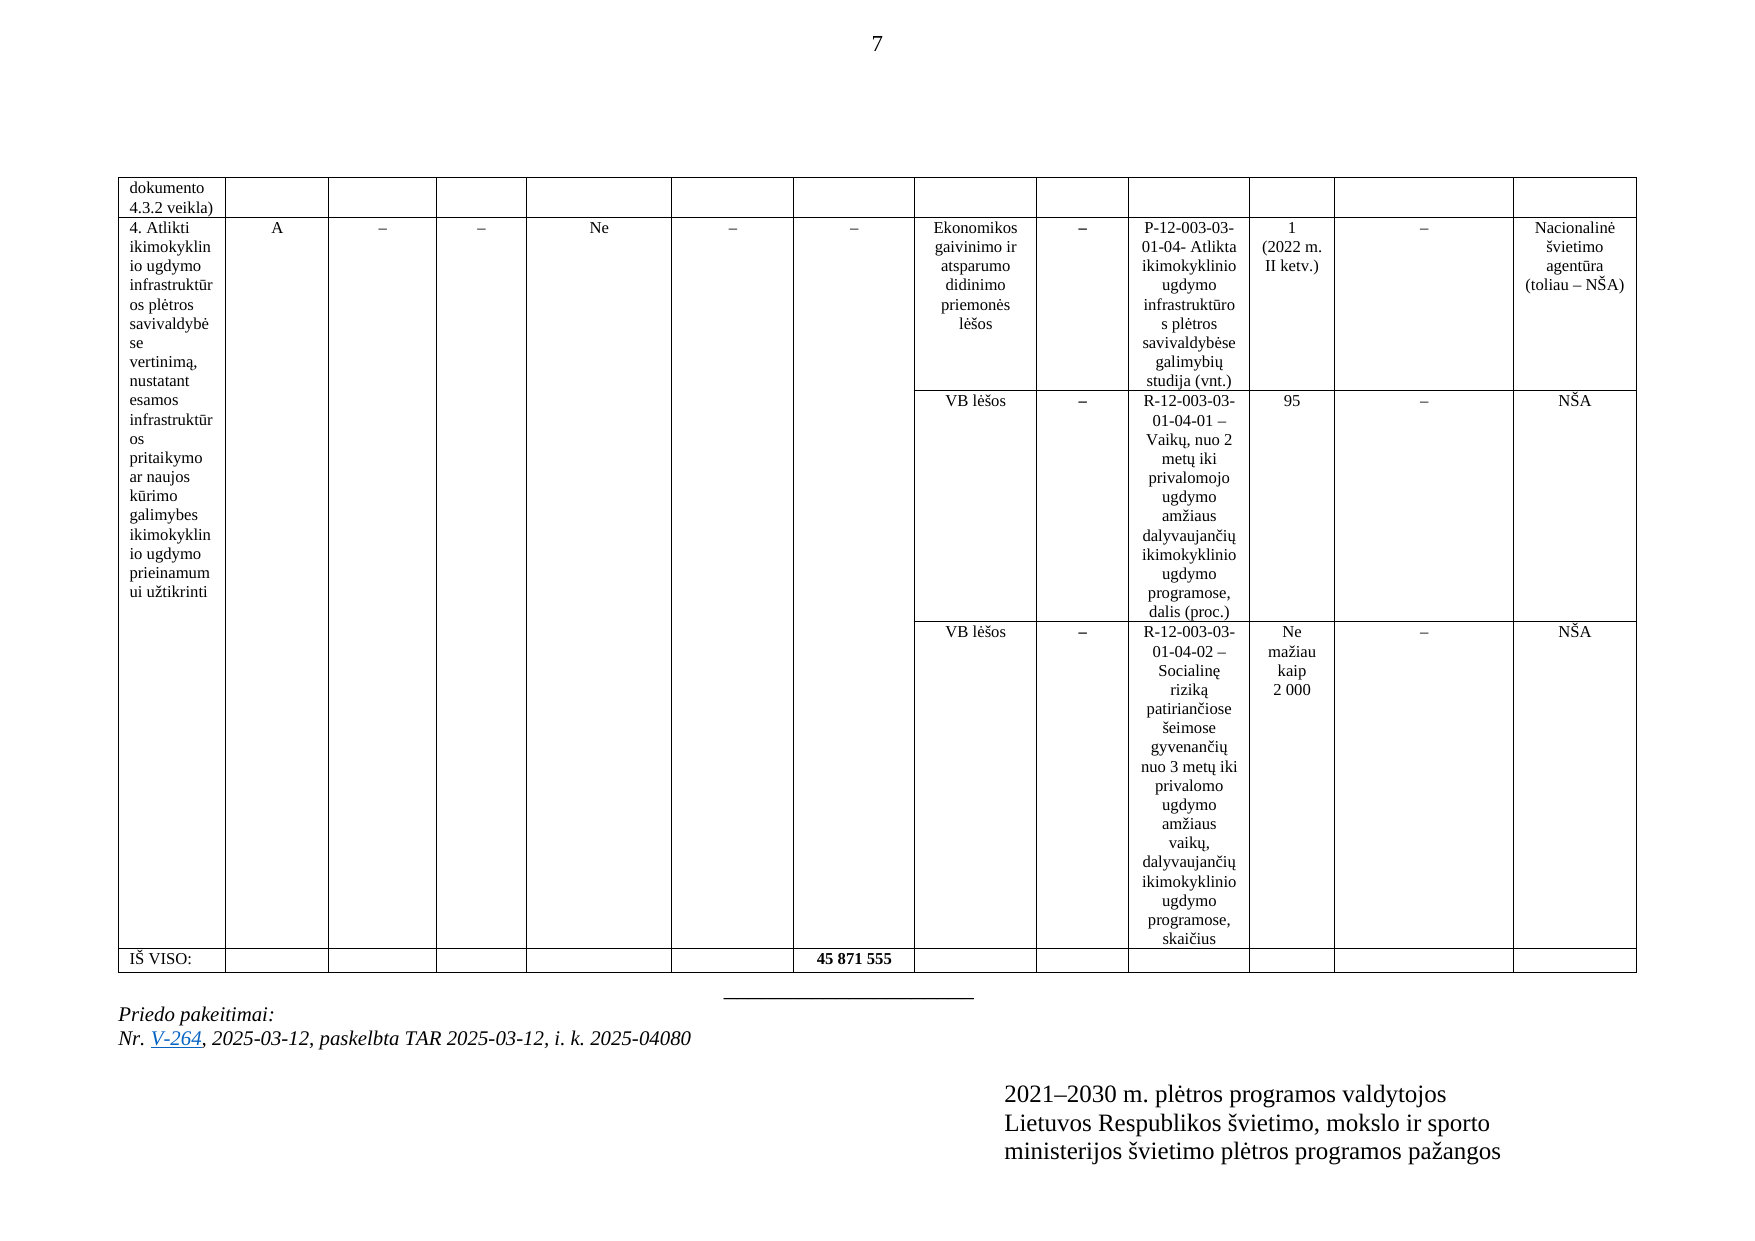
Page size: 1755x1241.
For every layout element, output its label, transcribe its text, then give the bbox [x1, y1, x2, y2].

table_cell 1 (2022 m. II ketv.) [1250, 218, 1334, 390]
table_cell VB lėšos [915, 622, 1036, 948]
table_cell [527, 178, 671, 217]
table_cell Ne mažiau kaip 2 000 [1250, 622, 1334, 948]
table_cell [1335, 949, 1513, 972]
table_cell dokumento 4.3.2 veikla) [119, 178, 225, 217]
table_cell [672, 178, 793, 217]
text Lietuvos Respublikos švietimo, mokslo ir sporto [118, 1108, 1636, 1136]
table_cell Ne [527, 218, 671, 948]
table_cell R-12-003-03-01-04-02 – Socialinę riziką patiriančiose šeimose gyvenančių nuo 3 metų iki privalomo ugdymo amžiaus vaikų, dalyvaujančių ikimokyklinio ugdymo programose, skaičius [1129, 622, 1249, 948]
table_cell – [1335, 622, 1513, 948]
table_cell – [1335, 391, 1513, 621]
table_cell 95 [1250, 391, 1334, 621]
table_cell 45 871 555 [794, 949, 914, 972]
table_cell IŠ VISO: [119, 949, 225, 972]
text Priedo pakeitimai: [118, 1002, 1636, 1026]
table_cell Nacionalinė švietimo agentūra (toliau – NŠA) [1514, 218, 1636, 390]
text ____________________ [118, 973, 1636, 1002]
table_cell [437, 949, 526, 972]
table_cell [672, 949, 793, 972]
table_cell NŠA [1514, 622, 1636, 948]
table_cell [226, 178, 328, 217]
table_cell – [794, 218, 914, 948]
table_cell A [226, 218, 328, 948]
table_cell [1129, 178, 1249, 217]
text ministerijos švietimo plėtros programos pažangos [118, 1136, 1636, 1165]
table_cell [329, 178, 436, 217]
table_cell [915, 949, 1036, 972]
table_cell [437, 178, 526, 217]
table_cell [1250, 178, 1334, 217]
table_cell [1037, 949, 1128, 972]
table_cell R-12-003-03-01-04-01 – Vaikų, nuo 2 metų iki privalomojo ugdymo amžiaus dalyvaujančių ikimokyklinio ugdymo programose, dalis (proc.) [1129, 391, 1249, 621]
table_cell – [329, 218, 436, 948]
table_cell – [1037, 391, 1128, 621]
table_cell – [672, 218, 793, 948]
table_cell P-12-003-03-01-04- Atlikta ikimokyklinio ugdymo infrastruktūros plėtros savivaldybėse galimybių studija (vnt.) [1129, 218, 1249, 390]
table_cell [1250, 949, 1334, 972]
table_cell VB lėšos [915, 391, 1036, 621]
table_cell [1335, 178, 1513, 217]
text Nr. V-264, 2025-03-12, paskelbta TAR 2025-03-12, i. k. 2025-04080 [118, 1026, 1636, 1050]
table_cell NŠA [1514, 391, 1636, 621]
table_cell [1037, 178, 1128, 217]
table_cell – [1335, 218, 1513, 390]
table_cell Ekonomikos gaivinimo ir atsparumo didinimo priemonės lėšos [915, 218, 1036, 390]
table_cell [794, 178, 914, 217]
text 2021–2030 m. plėtros programos valdytojos [118, 1079, 1636, 1108]
table_cell [1514, 949, 1636, 972]
table_cell 4. Atlikti ikimokyklinio ugdymo infrastruktūros plėtros savivaldybėse vertinimą, nustatant esamos infrastruktūros pritaikymo ar naujos kūrimo galimybes ikimokyklinio ugdymo prieinamumui užtikrinti [119, 218, 225, 948]
table_cell [329, 949, 436, 972]
table_cell [226, 949, 328, 972]
table_cell [527, 949, 671, 972]
table_cell – [1037, 218, 1128, 390]
table_cell – [437, 218, 526, 948]
table_cell - [1514, 178, 1636, 217]
table_cell – [1037, 622, 1128, 948]
table_cell [915, 178, 1036, 217]
table_cell [1129, 949, 1249, 972]
